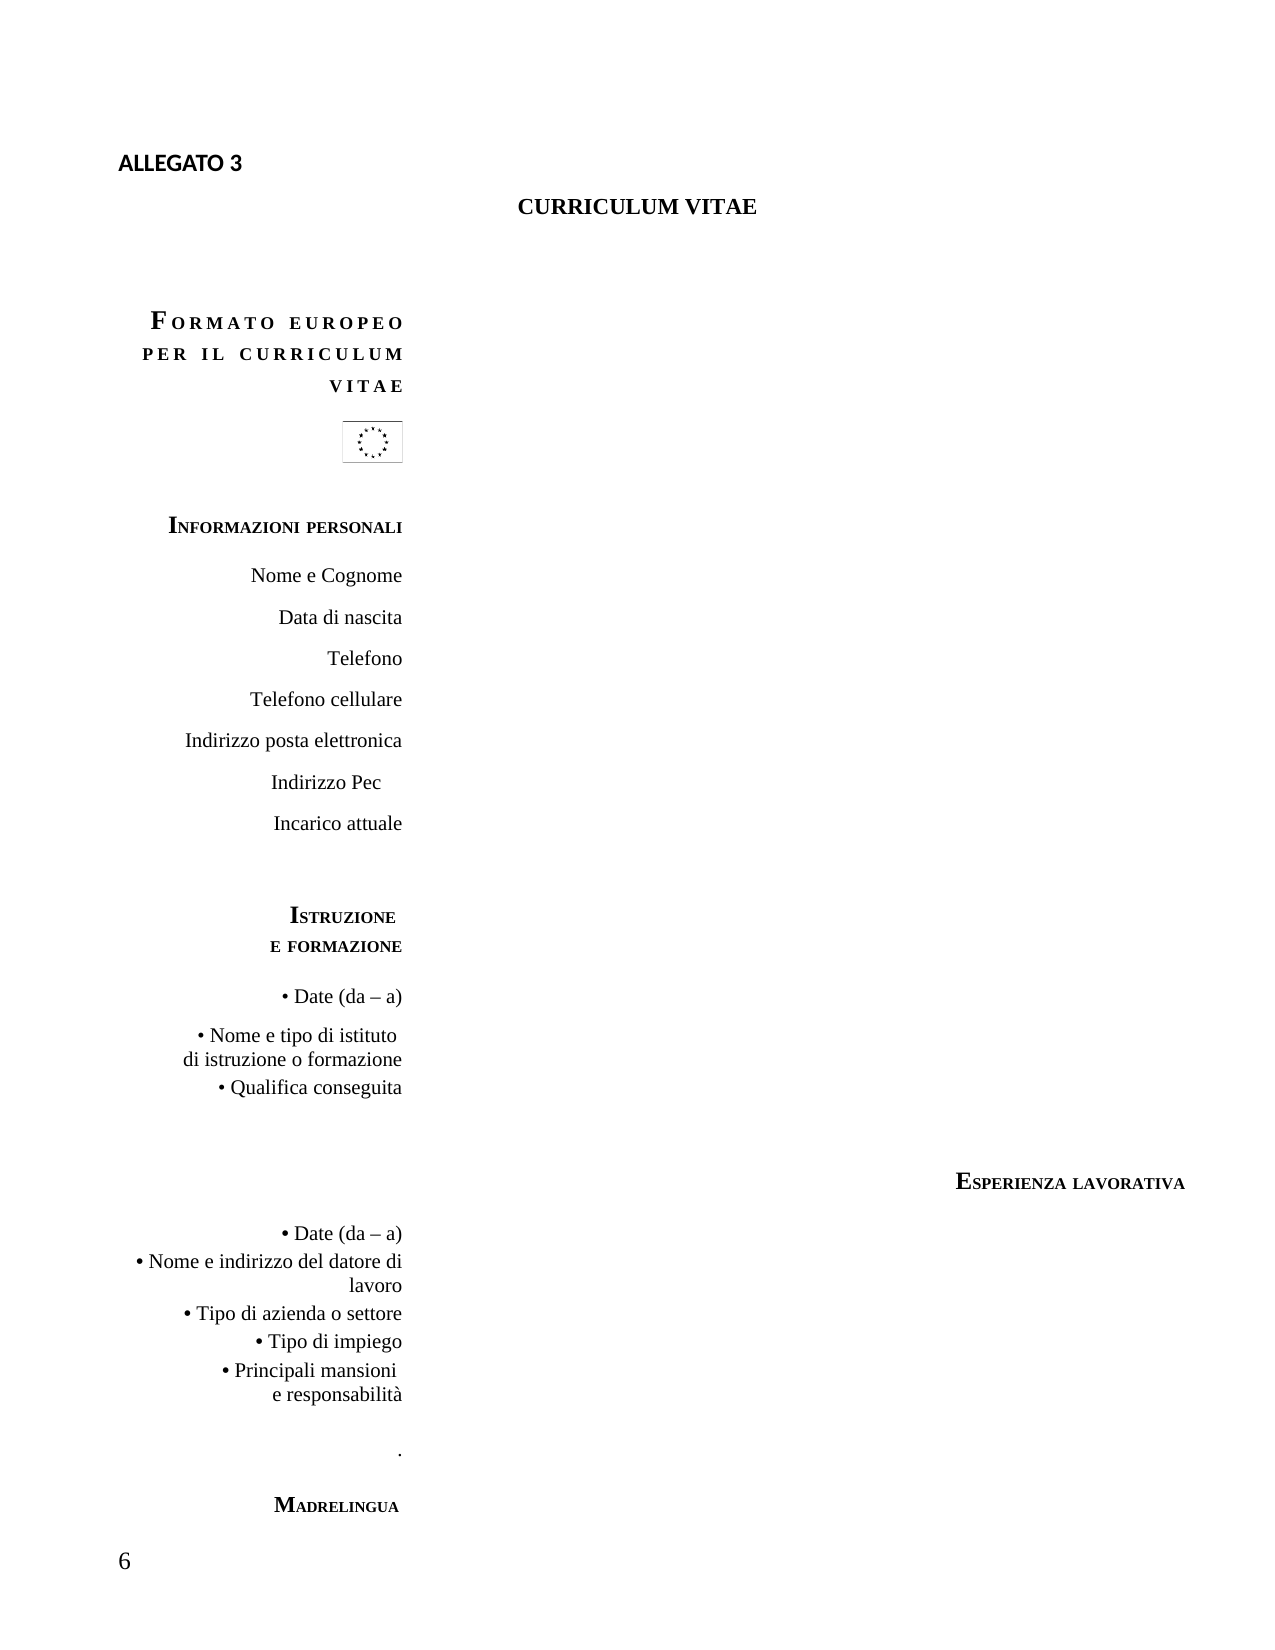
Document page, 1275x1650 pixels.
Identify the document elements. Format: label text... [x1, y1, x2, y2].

table_cell [443, 1247, 1196, 1299]
table_header [443, 1219, 1196, 1247]
table_cell • Principali mansioni e responsabilità [107, 1356, 413, 1408]
table_cell Esperienza lavorativa [107, 1166, 1196, 1194]
table_cell [413, 1073, 443, 1127]
table_cell [413, 1247, 443, 1299]
table_cell [443, 1356, 1196, 1408]
table_header [413, 563, 443, 604]
table_header Madrelingua [107, 1489, 413, 1520]
table_cell Telefono [107, 646, 413, 687]
table_header • Date (da – a) [107, 982, 413, 1020]
table_header Formato europeo per il curriculum vitae [107, 304, 413, 462]
table_cell [443, 1127, 1196, 1166]
table_cell • Qualifica conseguita [107, 1073, 413, 1127]
table_cell [443, 1299, 1196, 1327]
table_cell [443, 687, 1196, 728]
table_cell [413, 1299, 443, 1327]
text ALLEGATO 3 [118, 148, 1157, 178]
table_cell [413, 687, 443, 728]
table_header [443, 1489, 1196, 1520]
table_cell Telefono cellulare [107, 687, 413, 728]
table_cell • Nome e tipo di istituto di istruzione o formazione [107, 1020, 413, 1073]
table_cell [443, 1327, 1196, 1356]
table_cell [413, 1327, 443, 1356]
table_cell [443, 811, 1196, 852]
table_cell [443, 1073, 1196, 1127]
table_cell [413, 728, 443, 769]
table_header [413, 982, 443, 1020]
table_header Istruzione e formazione [107, 900, 413, 958]
table_cell [443, 646, 1196, 687]
table_cell • Tipo di impiego [107, 1327, 413, 1356]
table_cell [443, 605, 1196, 646]
text CURRICULUM VITAE [118, 193, 1157, 220]
table_cell [413, 1127, 443, 1166]
table_cell • Tipo di azienda o settore [107, 1299, 413, 1327]
table_cell Incarico attuale [107, 811, 413, 852]
table_cell Indirizzo Pec [107, 770, 413, 811]
table_cell • Nome e indirizzo del datore di lavoro [107, 1247, 413, 1299]
table_header Informazioni personali [107, 511, 413, 539]
table_cell [413, 1020, 443, 1073]
table_cell [413, 770, 443, 811]
table_header • Date (da – a) [107, 1219, 413, 1247]
table_cell [413, 605, 443, 646]
table_cell [413, 646, 443, 687]
table_header [413, 1219, 443, 1247]
table_header [443, 982, 1196, 1020]
table_header . [107, 1437, 413, 1461]
picture [342, 421, 403, 463]
table_header Nome e Cognome [107, 563, 413, 604]
table_cell [413, 811, 443, 852]
table_cell [107, 1127, 413, 1166]
table_header [413, 1489, 443, 1520]
table_cell [443, 728, 1196, 769]
table_cell Data di nascita [107, 605, 413, 646]
table_cell Indirizzo posta elettronica [107, 728, 413, 769]
table_cell [413, 1356, 443, 1408]
table_header [443, 563, 1196, 604]
table_cell [443, 770, 1196, 811]
table_cell [443, 1020, 1196, 1073]
